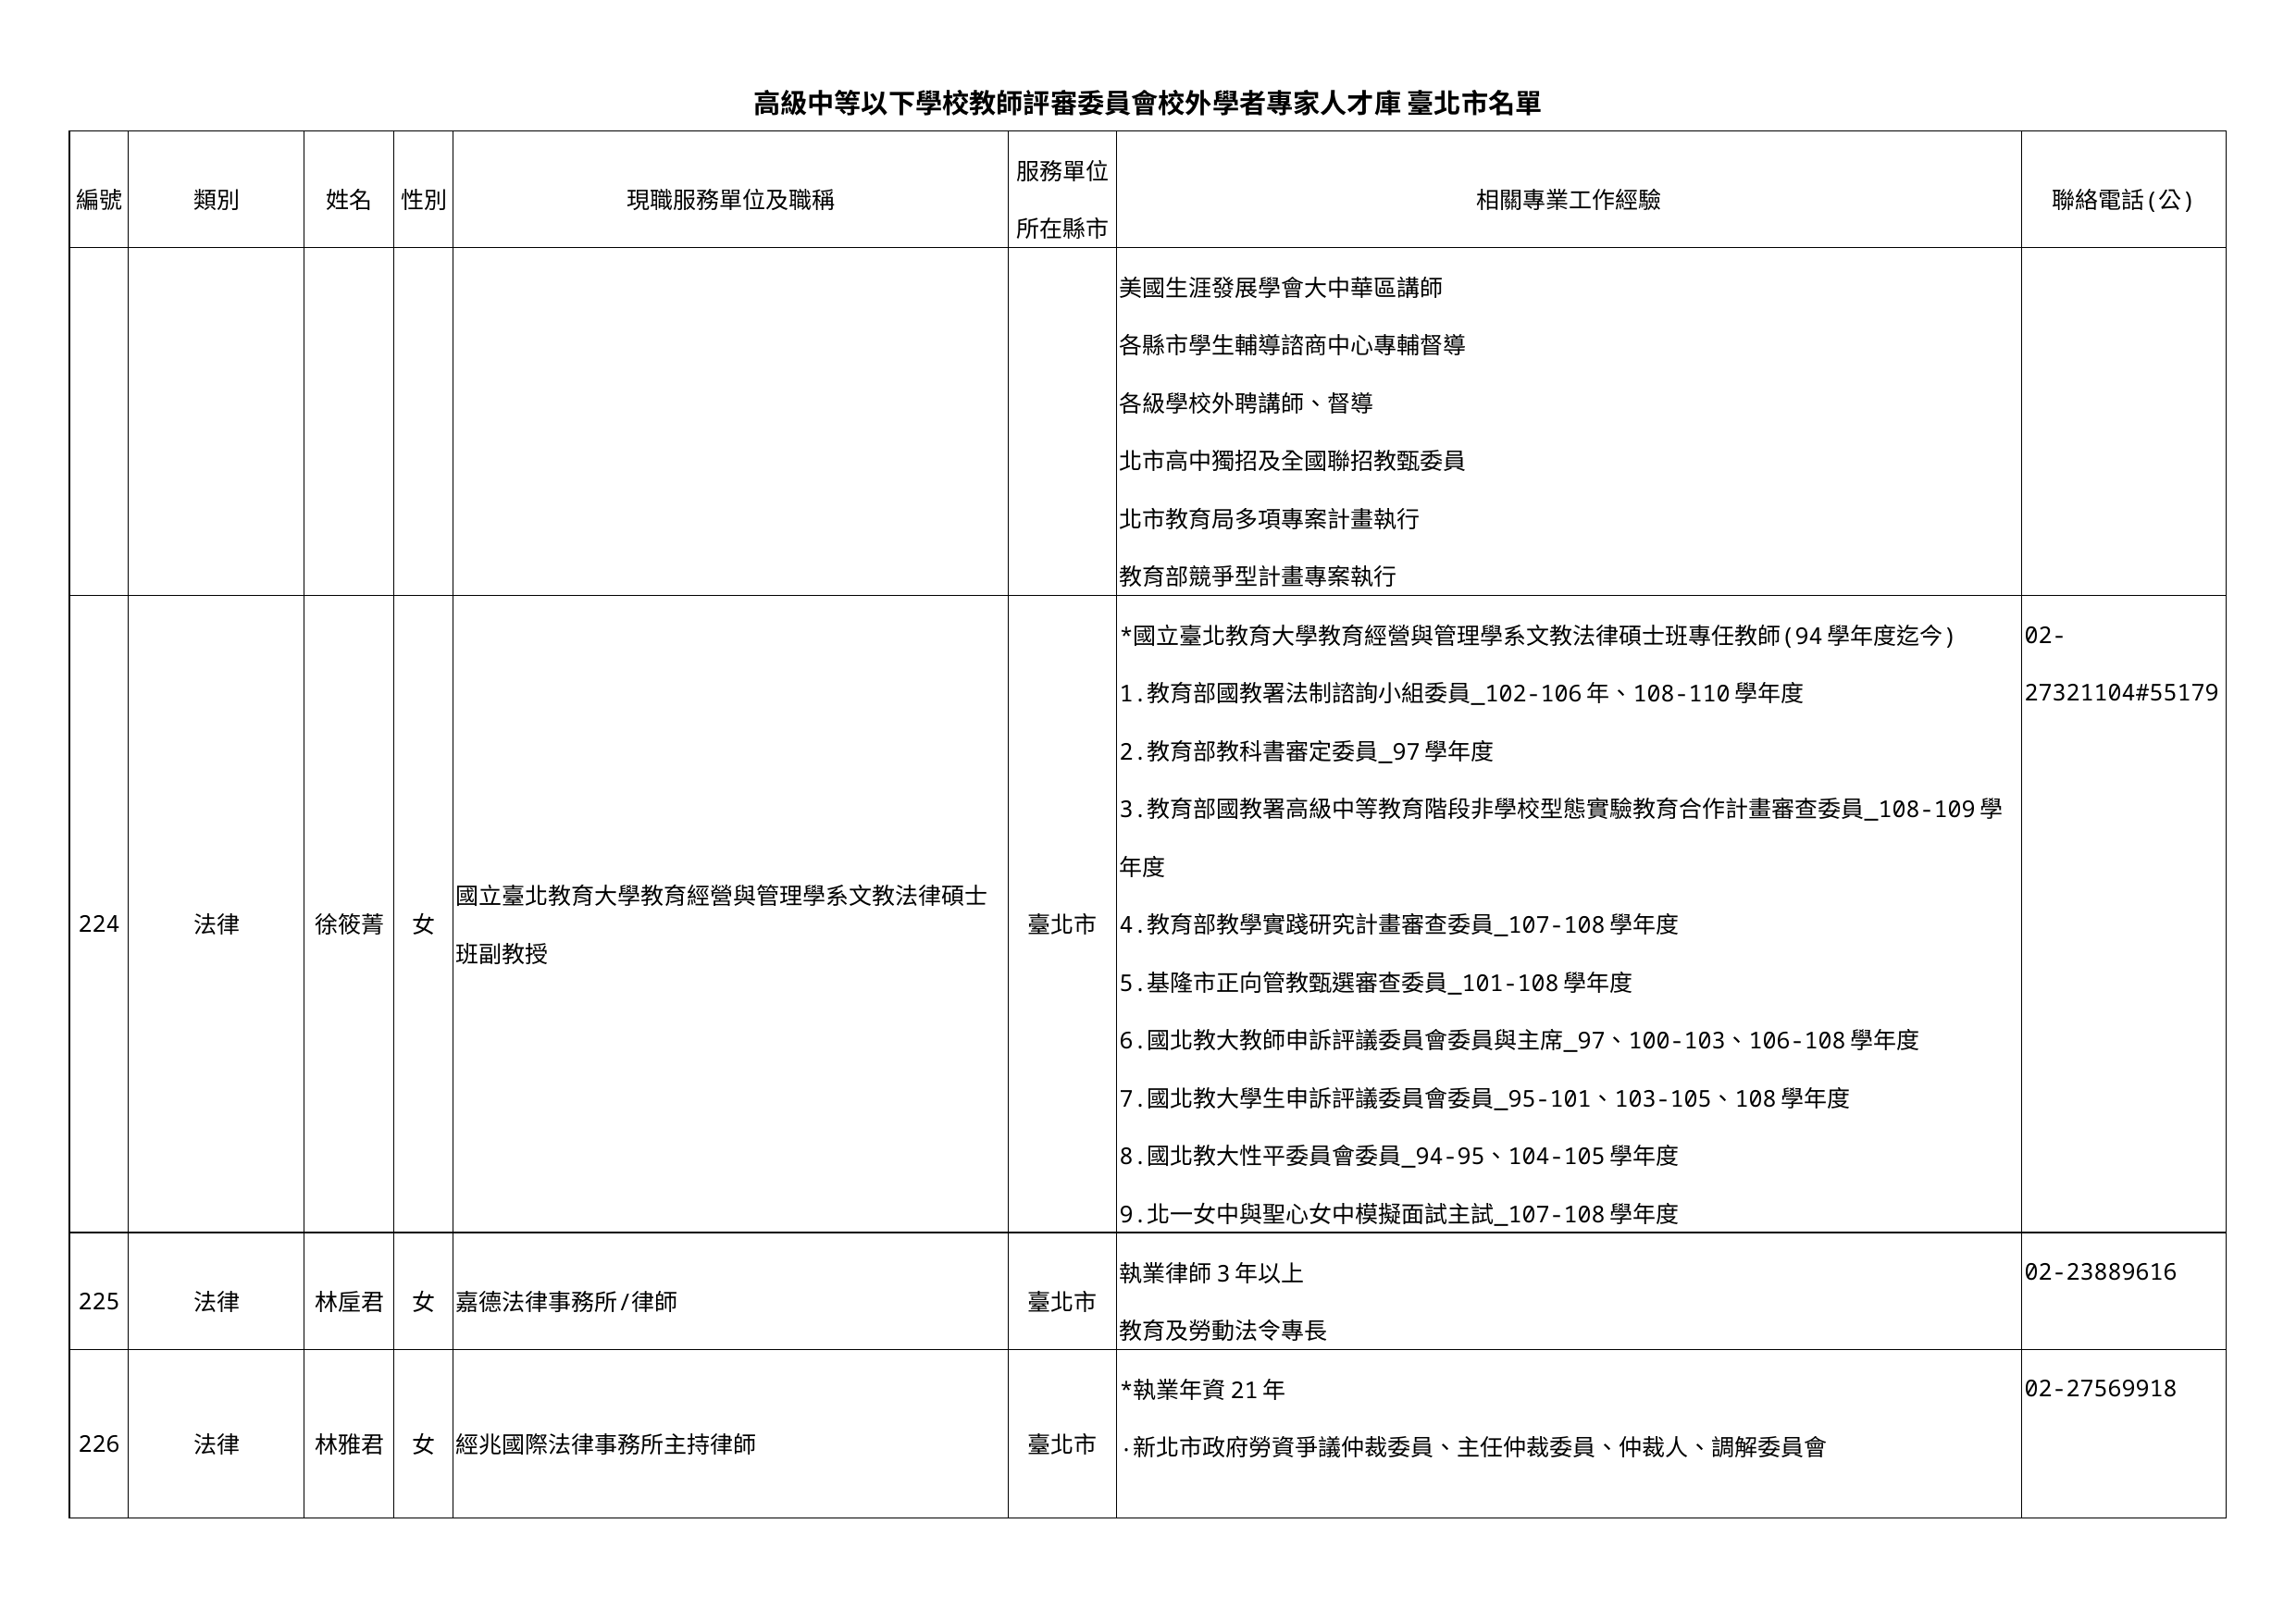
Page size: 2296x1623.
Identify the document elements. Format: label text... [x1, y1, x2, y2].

table_cell 臺北市 [1009, 596, 1116, 1232]
table_cell 02-27569918 [2022, 1350, 2226, 1518]
table_header 編號 [70, 131, 128, 247]
table_cell 02-27321104#55179 [2022, 596, 2226, 1232]
table_cell 女 [394, 1233, 453, 1348]
table_cell 臺北市 [1009, 1350, 1116, 1518]
table_cell 女 [394, 1350, 453, 1518]
table_cell 226 [70, 1350, 128, 1518]
table_cell 法律 [129, 596, 304, 1232]
table_cell [1009, 248, 1116, 595]
table_cell 徐筱菁 [304, 596, 393, 1232]
table_cell 224 [70, 596, 128, 1232]
table_cell *執業年資21年 ‧新北市政府勞資爭議仲裁委員、主任仲裁委員、仲裁人、調解委員會 [1117, 1350, 2021, 1518]
table_cell 林垕君 [304, 1233, 393, 1348]
table_cell 美國生涯發展學會大中華區講師 各縣市學生輔導諮商中心專輔督導 各級學校外聘講師、督導 北市高中獨招及全國聯招教甄委員 北市教育局多項專案計畫執行 教育部競爭型計畫專案執行 [1117, 248, 2021, 595]
table_cell 林雅君 [304, 1350, 393, 1518]
table_cell [70, 248, 128, 595]
table_header 類別 [129, 131, 304, 247]
table_cell [304, 248, 393, 595]
table_cell 國立臺北教育大學教育經營與管理學系文教法律碩士班副教授 [453, 596, 1008, 1232]
table_header 聯絡電話(公) [2022, 131, 2226, 247]
table_cell [129, 248, 304, 595]
table_cell [453, 248, 1008, 595]
table_cell *國立臺北教育大學教育經營與管理學系文教法律碩士班專任教師(94學年度迄今) 1.教育部國教署法制諮詢小組委員_102-106年、108-110學年度 2.教育部教科書審定委員_97學年度 3.教育部國教署高級中等教育階段非學校型態實驗教育合作計畫審查委員_108-109學年度 4.教育部教學實踐研究計畫審查委員_107-108學年度 5.基隆市正向管教甄選審查委員_101-108學年度 6.國北教大教師申訴評議委員會委員與主席_97、100-103、106-108學年度 7.國北教大學生申訴評議委員會委員_95-101、103-105、108學年度 8.國北教大性平委員會委員_94-95、104-105學年度 9.北一女中與聖心女中模擬面試主試_107-108學年度 [1117, 596, 2021, 1232]
table_header 現職服務單位及職稱 [453, 131, 1008, 247]
table_cell 法律 [129, 1233, 304, 1348]
table_cell 225 [70, 1233, 128, 1348]
table_cell 法律 [129, 1350, 304, 1518]
table_cell 女 [394, 596, 453, 1232]
table_cell 02-23889616 [2022, 1233, 2226, 1348]
table_header 性別 [394, 131, 453, 247]
table_cell [394, 248, 453, 595]
table_cell 執業律師3年以上 教育及勞動法令專長 [1117, 1233, 2021, 1348]
table_cell 嘉德法律事務所/律師 [453, 1233, 1008, 1348]
table_cell 經兆國際法律事務所主持律師 [453, 1350, 1008, 1518]
table_header 相關專業工作經驗 [1117, 131, 2021, 247]
table_cell 臺北市 [1009, 1233, 1116, 1348]
table_header 服務單位所在縣市 [1009, 131, 1116, 247]
table_header 姓名 [304, 131, 393, 247]
table_cell [2022, 248, 2226, 595]
